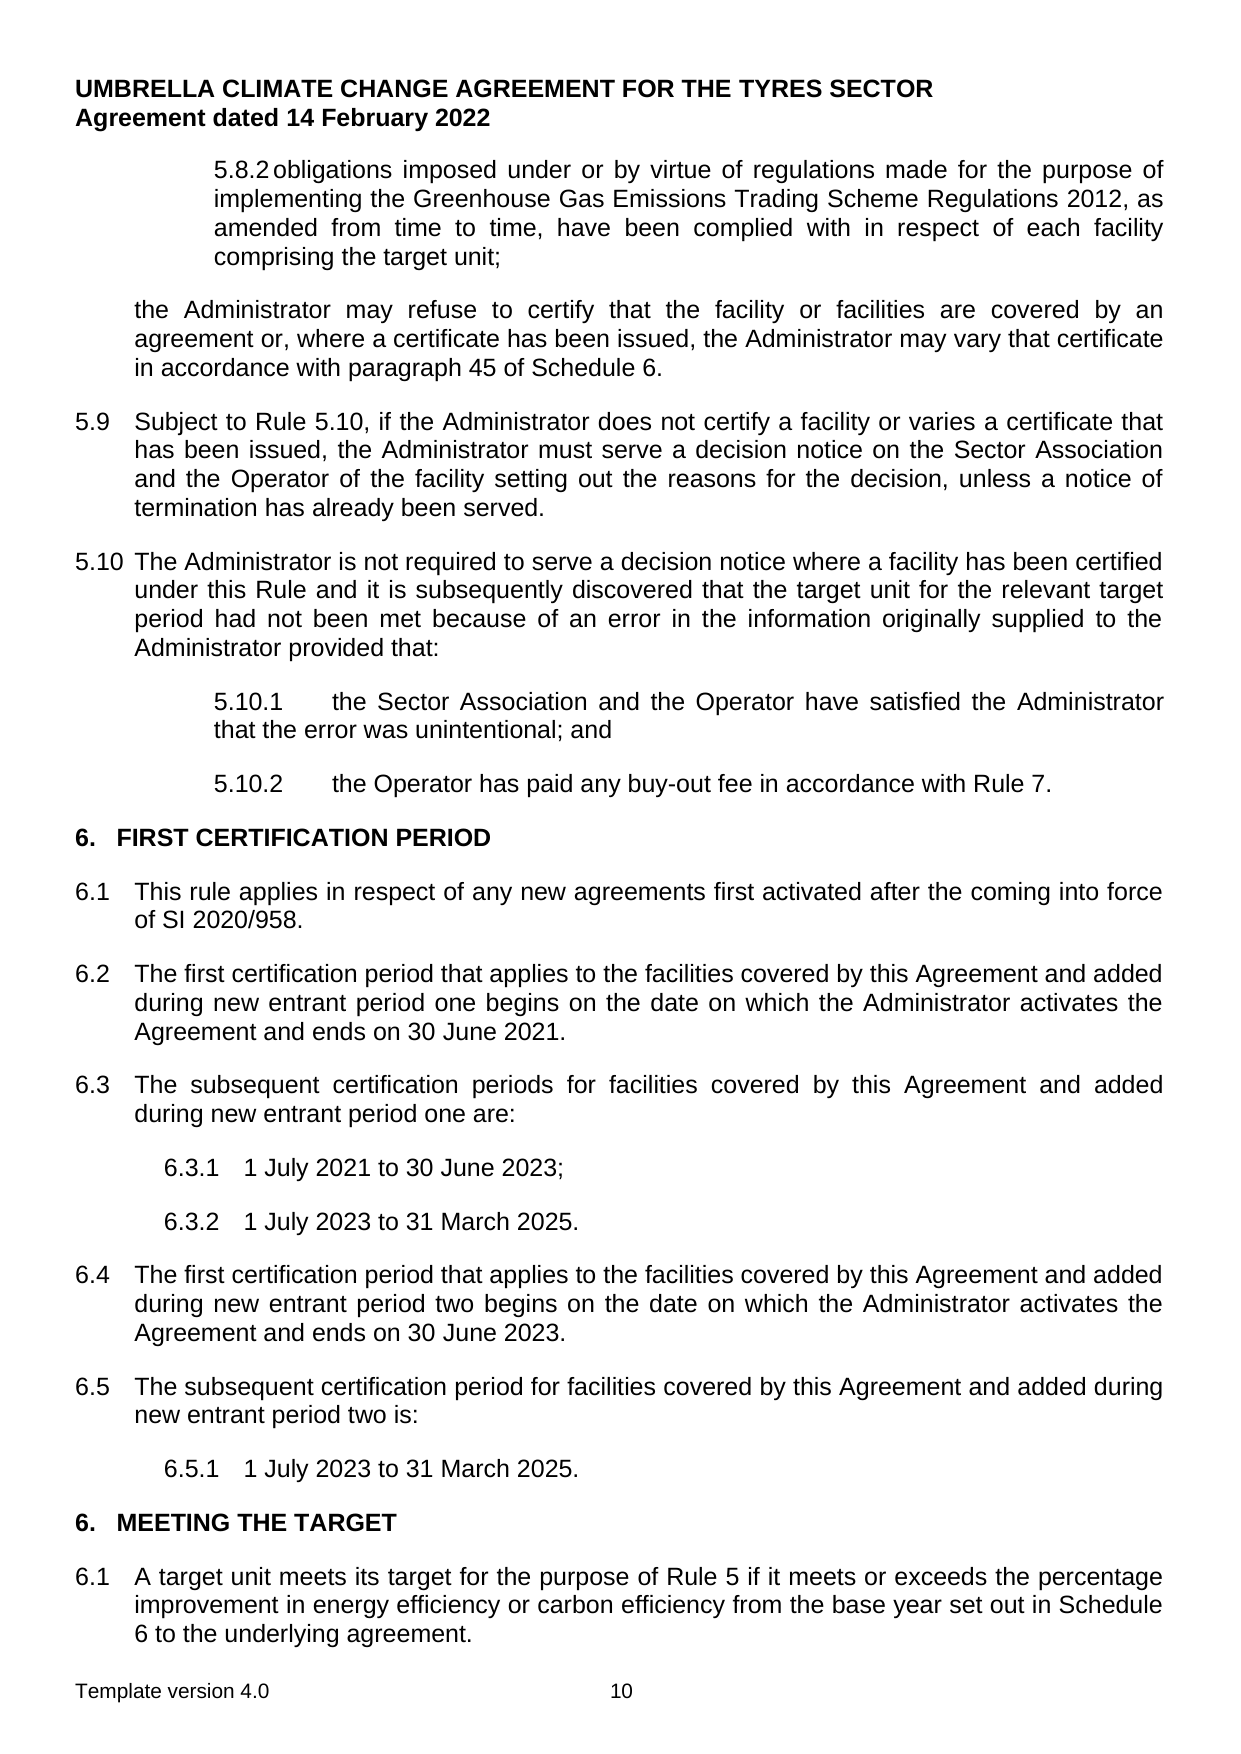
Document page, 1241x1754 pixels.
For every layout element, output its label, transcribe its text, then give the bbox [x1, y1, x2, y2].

list A target unit meets its target for the purpose of Rule 5 if it meets or exceeds the percentage improvement in energy efficiency or carbon efficiency from the base year set out in Schedule 6 to the underlying agreement. [75, 1561, 1165, 1648]
list 1 July 2023 to 31 March 2025. [164, 1206, 1165, 1235]
list The subsequent certification period for facilities covered by this Agreement and added during new entrant period two is: [75, 1371, 1165, 1429]
list FIRST CERTIFICATION PERIOD [75, 823, 1165, 851]
list The Administrator is not required to serve a decision notice where a facility has been certified under this Rule and it is subsequently discovered that the target unit for the relevant target period had not been met because of an error in the information originally supplied to the Administrator provided that: [75, 546, 1165, 661]
list the Sector Association and the Operator have satisfied the Administrator that the error was unintentional; and [214, 686, 1165, 744]
list obligations imposed under or by virtue of regulations made for the purpose of implementing the Greenhouse Gas Emissions Trading Scheme Regulations 2012, as amended from time to time, have been complied with in respect of each facility comprising the target unit; [214, 155, 1165, 270]
list The subsequent certification periods for facilities covered by this Agreement and added during new entrant period one are: [75, 1070, 1165, 1128]
list the Operator has paid any buy-out fee in accordance with Rule 7. [214, 769, 1165, 798]
text the Administrator may refuse to certify that the facility or facilities are covered by an agreement or, where a certificate has been issued, the Administrator may vary that certificate in accordance with paragraph 45 of Schedule 6. [134, 295, 1165, 381]
list 1 July 2021 to 30 June 2023; [164, 1153, 1165, 1181]
list Subject to Rule 5.10, if the Administrator does not certify a facility or varies a certificate that has been issued, the Administrator must serve a decision notice on the Sector Association and the Operator of the facility setting out the reasons for the decision, unless a notice of termination has already been served. [75, 406, 1165, 521]
list This rule applies in respect of any new agreements first activated after the coming into force of SI 2020/958. [75, 876, 1165, 934]
list The first certification period that applies to the facilities covered by this Agreement and added during new entrant period two begins on the date on which the Administrator activates the Agreement and ends on 30 June 2023. [75, 1260, 1165, 1346]
list MEETING THE TARGET [75, 1508, 1165, 1536]
list 1 July 2023 to 31 March 2025. [164, 1454, 1165, 1483]
list The first certification period that applies to the facilities covered by this Agreement and added during new entrant period one begins on the date on which the Administrator activates the Agreement and ends on 30 June 2021. [75, 959, 1165, 1045]
